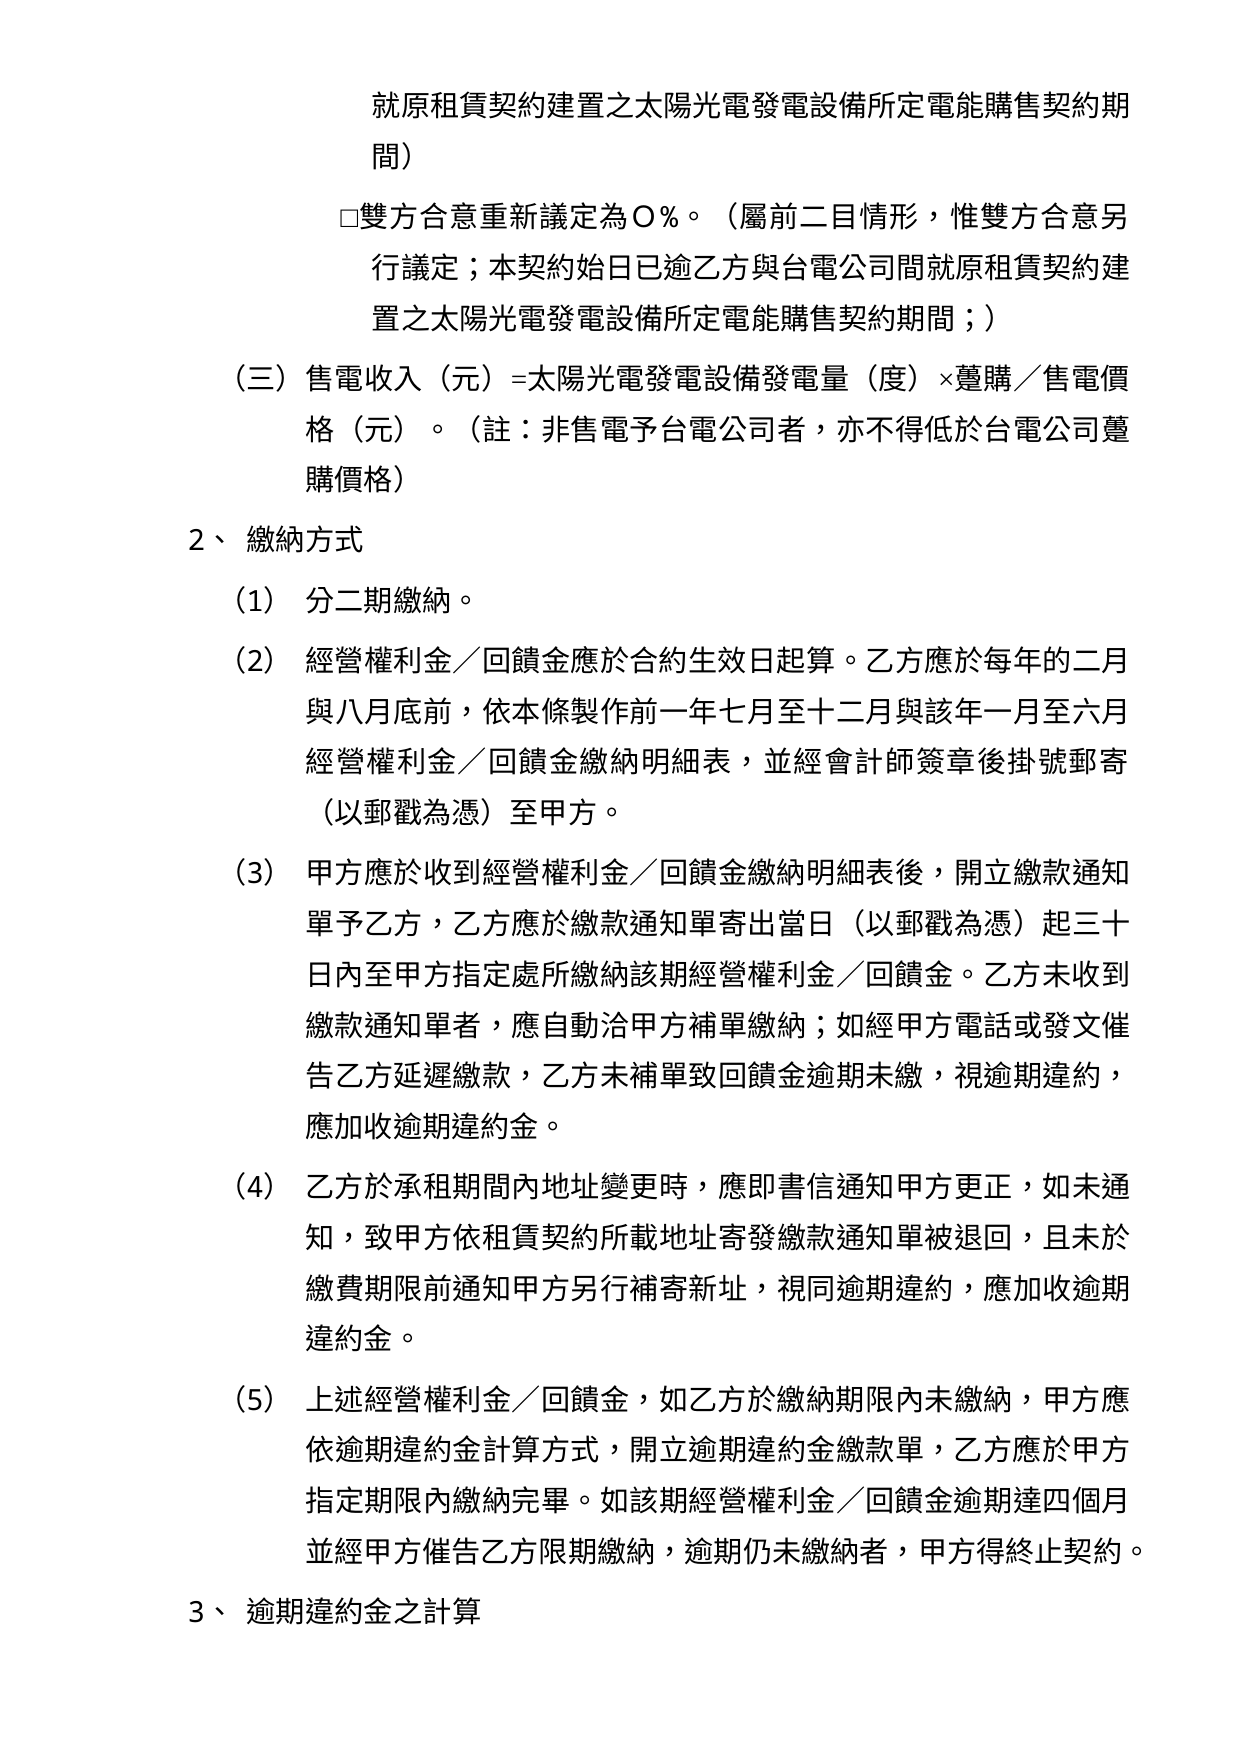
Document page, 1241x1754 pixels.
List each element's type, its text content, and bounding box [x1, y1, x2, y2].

text 就原租賃契約建置之太陽光電發電設備所定電能購售契約期間） [340, 83, 1130, 176]
list 乙方於承租期間內地址變更時，應即書信通知甲方更正，如未通知，致甲方依租賃契約所載地址寄發繳款通知單被退回，且未於繳費期限前通知甲方另行補寄新址，視同逾期違約，應加收逾期違約金。 [217, 1164, 1130, 1358]
list 逾期違約金之計算 [187, 1588, 1130, 1631]
list 分二期繳納。 [217, 577, 1130, 619]
list 上述經營權利金／回饋金，如乙方於繳納期限內未繳納，甲方應依逾期違約金計算方式，開立逾期違約金繳款單，乙方應於甲方指定期限內繳納完畢。如該期經營權利金／回饋金逾期達四個月並經甲方催告乙方限期繳納，逾期仍未繳納者，甲方得終止契約。 [217, 1376, 1130, 1571]
list 經營權利金／回饋金應於合約生效日起算。乙方應於每年的二月與八月底前，依本條製作前一年七月至十二月與該年一月至六月經營權利金／回饋金繳納明細表，並經會計師簽章後掛號郵寄（以郵戳為憑）至甲方。 [217, 637, 1130, 832]
list 甲方應於收到經營權利金／回饋金繳納明細表後，開立繳款通知單予乙方，乙方應於繳款通知單寄出當日（以郵戳為憑）起三十日內至甲方指定處所繳納該期經營權利金／回饋金。乙方未收到繳款通知單者，應自動洽甲方補單繳納；如經甲方電話或發文催告乙方延遲繳款，乙方未補單致回饋金逾期未繳，視逾期違約，應加收逾期違約金。 [217, 850, 1130, 1146]
text □雙方合意重新議定為Ｏ%。（屬前二目情形，惟雙方合意另行議定；本契約始日已逾乙方與台電公司間就原租賃契約建置之太陽光電發電設備所定電能購售契約期間；） [340, 194, 1130, 338]
list 售電收入（元）=太陽光電發電設備發電量（度）×躉購／售電價格（元）。（註：非售電予台電公司者，亦不得低於台電公司躉購價格） [217, 355, 1130, 499]
list 繳納方式 [187, 517, 1130, 559]
